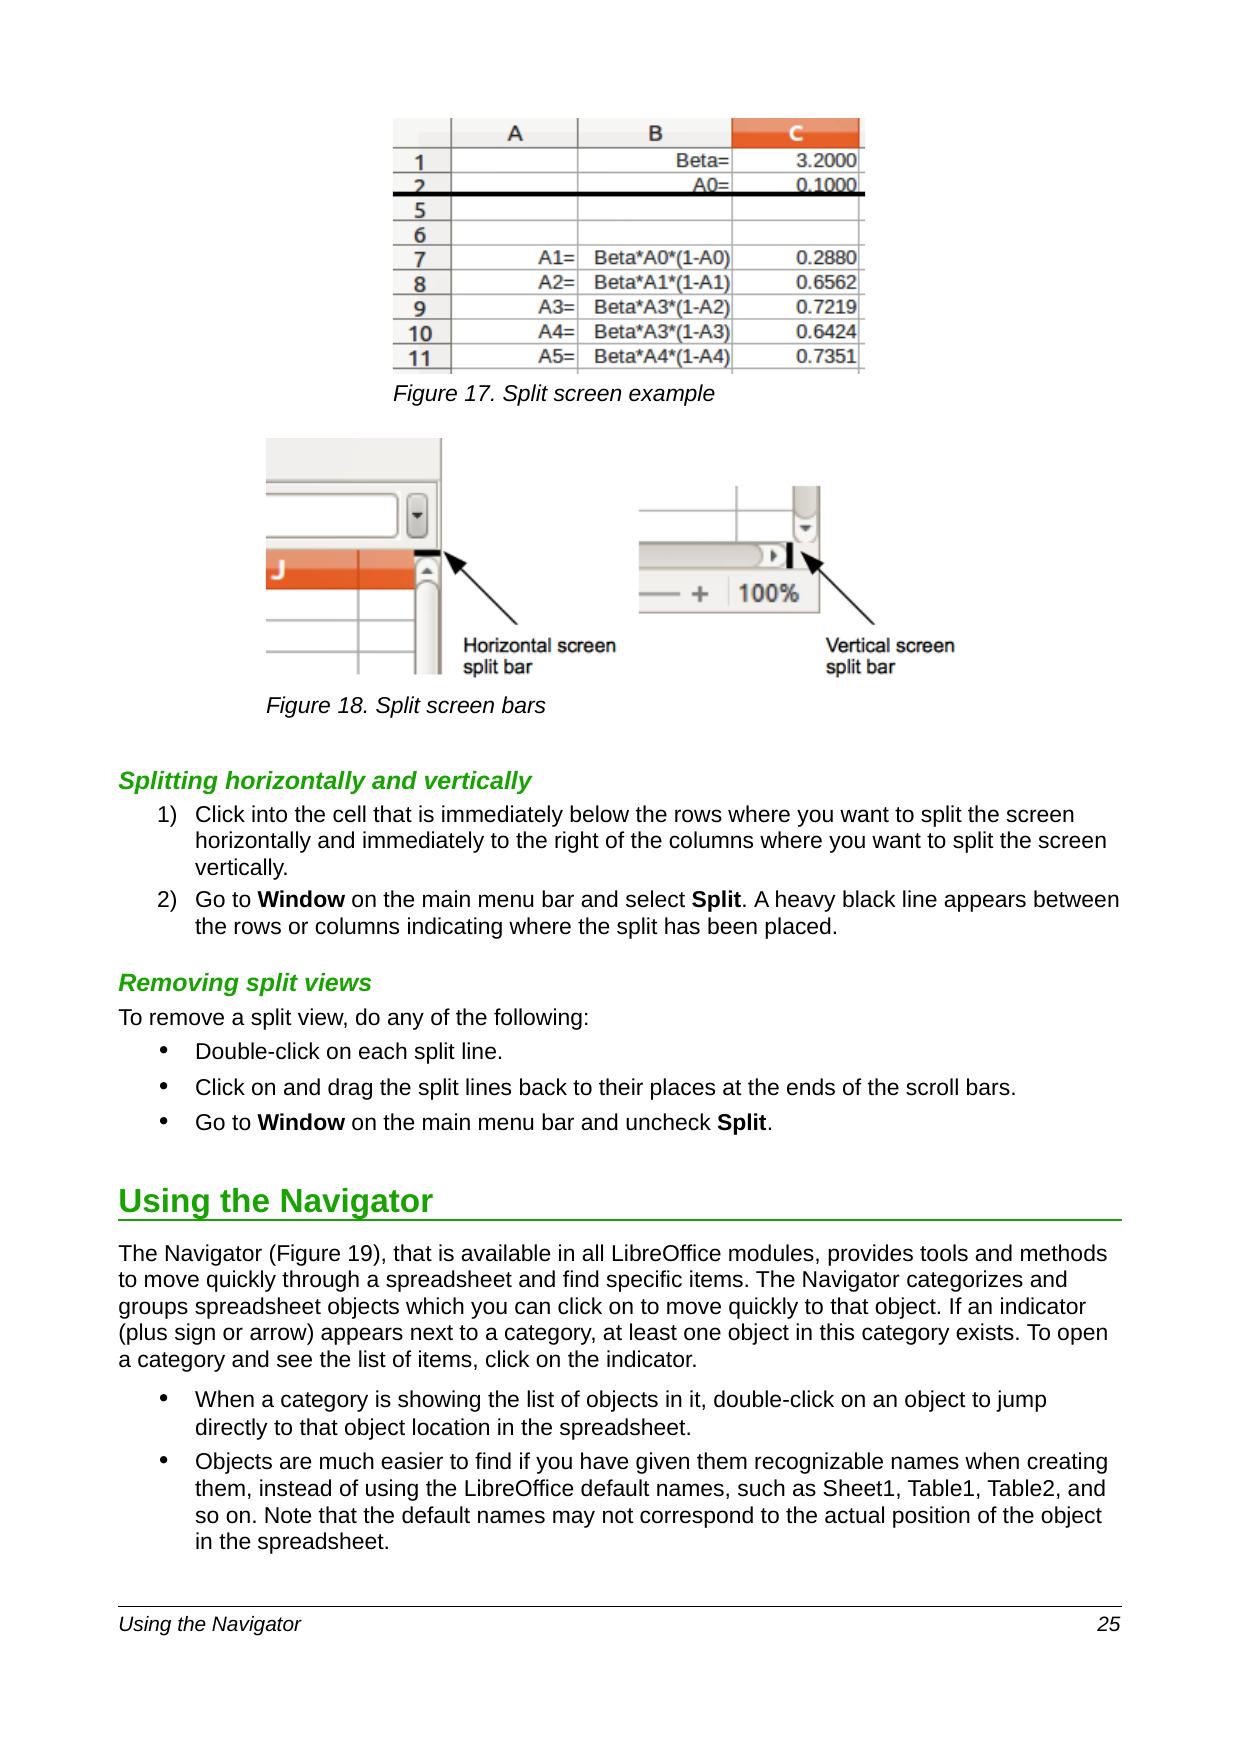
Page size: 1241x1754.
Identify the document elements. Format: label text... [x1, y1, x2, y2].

text Figure 17. Split screen example [393, 380, 865, 406]
subtitle Splitting horizontally and vertically [118, 766, 1122, 795]
list Objects are much easier to find if you have given them recognizable names when creating them, instead of using the LibreOffice default names, such as Sheet1, Table1, Table2, and so on. Note that the default names may not correspond to the actual position of the object in the spreadsheet. [156, 1446, 1122, 1554]
list Click on and drag the split lines back to their places at the ends of the scroll bars. [156, 1072, 1122, 1101]
text The Navigator (Figure 19), that is available in all LibreOffice modules, provides tools and methods to move quickly through a spreadsheet and find specific items. The Navigator categorizes and groups spreadsheet objects which you can click on to move quickly to that object. If an indicator (plus sign or arrow) appears next to a category, at least one object in this category exists. To open a category and see the list of items, click on the indicator. [118, 1240, 1122, 1372]
list To remove a split view, do any of the following: [118, 1004, 1122, 1030]
list Double-click on each split line. [156, 1036, 1122, 1066]
text Figure 18. Split screen bars [266, 692, 974, 719]
subtitle Using the Navigator [118, 1181, 1122, 1219]
list Go to Window on the main menu bar and uncheck Split. [156, 1107, 1122, 1136]
subtitle Removing split views [118, 968, 1122, 997]
list Click into the cell that is immediately below the rows where you want to split the screen horizontally and immediately to the right of the columns where you want to split the screen vertically. [177, 801, 1122, 880]
picture [265, 438, 975, 686]
picture [392, 118, 866, 374]
list Go to Window on the main menu bar and select Split. A heavy black line appears between the rows or columns indicating where the split has been placed. [177, 886, 1122, 939]
list When a category is showing the list of objects in it, double-click on an object to jump directly to that object location in the spreadsheet. [156, 1384, 1122, 1440]
